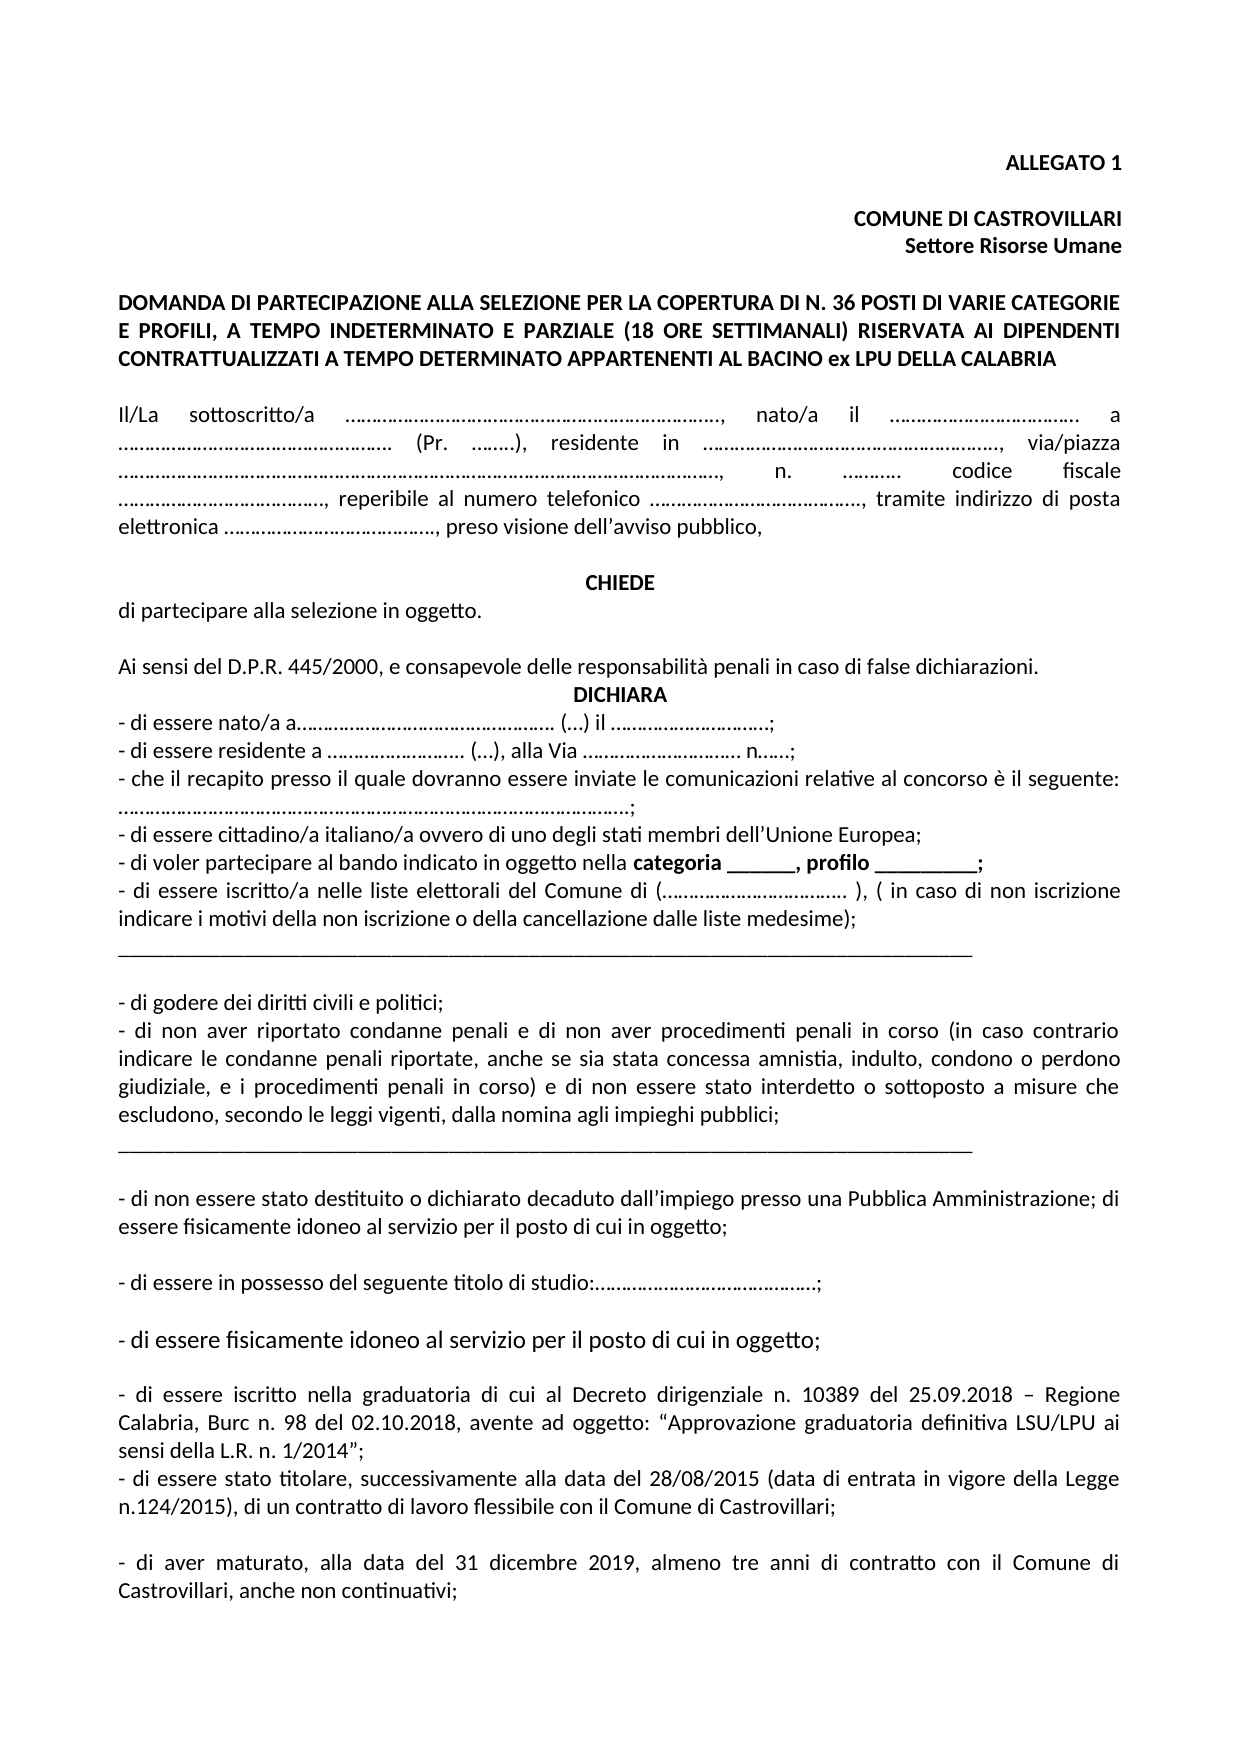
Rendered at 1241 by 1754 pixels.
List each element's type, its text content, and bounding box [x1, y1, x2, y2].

text Ai sensi del D.P.R. 445/2000, e consapevole delle responsabilità penali in caso di false dichiarazioni. [118, 652, 1122, 680]
text DOMANDA DI PARTECIPAZIONE ALLA SELEZIONE PER LA COPERTURA DI N. 36 POSTI DI VARIE CATEGORIE E PROFILI, A TEMPO INDETERMINATO E PARZIALE (18 ORE SETTIMANALI) RISERVATA AI DIPENDENTI CONTRATTUALIZZATI A TEMPO DETERMINATO APPARTENENTI AL BACINO ex LPU DELLA CALABRIA [118, 288, 1122, 372]
text Settore Risorse Umane [118, 232, 1122, 260]
text - di essere iscritto/a nelle liste elettorali del Comune di (…………………………….. ), ( in caso di non iscrizione indicare i motivi della non iscrizione o della cancellazione dalle liste medesime); [118, 876, 1122, 932]
text di partecipare alla selezione in oggetto. [118, 596, 1122, 624]
text - di non aver riportato condanne penali e di non aver procedimenti penali in corso (in caso contrario indicare le condanne penali riportate, anche se sia stata concessa amnistia, indulto, condono o perdono giudiziale, e i procedimenti penali in corso) e di non essere stato interdetto o sottoposto a misure che escludono, secondo le leggi vigenti, dalla nomina agli impieghi pubblici; [118, 1016, 1122, 1128]
text CHIEDE [118, 568, 1122, 596]
text - di non essere stato destituito o dichiarato decaduto dall’impiego presso una Pubblica Amministrazione; di essere fisicamente idoneo al servizio per il posto di cui in oggetto; [118, 1184, 1122, 1240]
text - di essere nato/a a…………………………………………. (…) il …………………………; [118, 708, 1122, 736]
text - di essere residente a …………………….. (…), alla Via ………………………… n……; [118, 736, 1122, 764]
text - di voler partecipare al bando indicato in oggetto nella categoria ______, profilo _________; [118, 848, 1122, 876]
text - di godere dei diritti civili e politici; [118, 988, 1122, 1016]
text DICHIARA [118, 680, 1122, 708]
text - che il recapito presso il quale dovranno essere inviate le comunicazioni relative al concorso è il seguente: …………………………………………………………………………………….; [118, 764, 1122, 820]
text - di essere iscritto nella graduatoria di cui al Decreto dirigenziale n. 10389 del 25.09.2018 – Regione Calabria, Burc n. 98 del 02.10.2018, avente ad oggetto: “Approvazione graduatoria definitiva LSU/LPU ai sensi della L.R. n. 1/2014”; [118, 1380, 1122, 1464]
text - di essere stato titolare, successivamente alla data del 28/08/2015 (data di entrata in vigore della Legge n.124/2015), di un contratto di lavoro flessibile con il Comune di Castrovillari; [118, 1464, 1122, 1520]
text - di essere cittadino/a italiano/a ovvero di uno degli stati membri dell’Unione Europea; [118, 820, 1122, 848]
text Il/La sottoscritto/a …………………………………………………………….., nato/a il ……………………………… a ……………………………………………. (Pr. ……..), residente in ……………………………………………….., via/piazza ……………………………………………………………………………………………………, n. ……….. codice fiscale …………………………………, reperibile al numero telefonico …………………………………., tramite indirizzo di posta elettronica …………………………………., preso visione dell’avviso pubblico, [118, 400, 1122, 540]
text COMUNE DI CASTROVILLARI [118, 204, 1122, 232]
text ___________________________________________________________________________ [118, 1128, 1122, 1156]
text ALLEGATO 1 [118, 148, 1122, 176]
text ___________________________________________________________________________ [118, 932, 1122, 960]
text - di aver maturato, alla data del 31 dicembre 2019, almeno tre anni di contratto con il Comune di Castrovillari, anche non continuativi; [118, 1548, 1122, 1604]
text - di essere in possesso del seguente titolo di studio:……………………………………; [118, 1268, 1122, 1296]
text - di essere fisicamente idoneo al servizio per il posto di cui in oggetto; [118, 1324, 1099, 1355]
